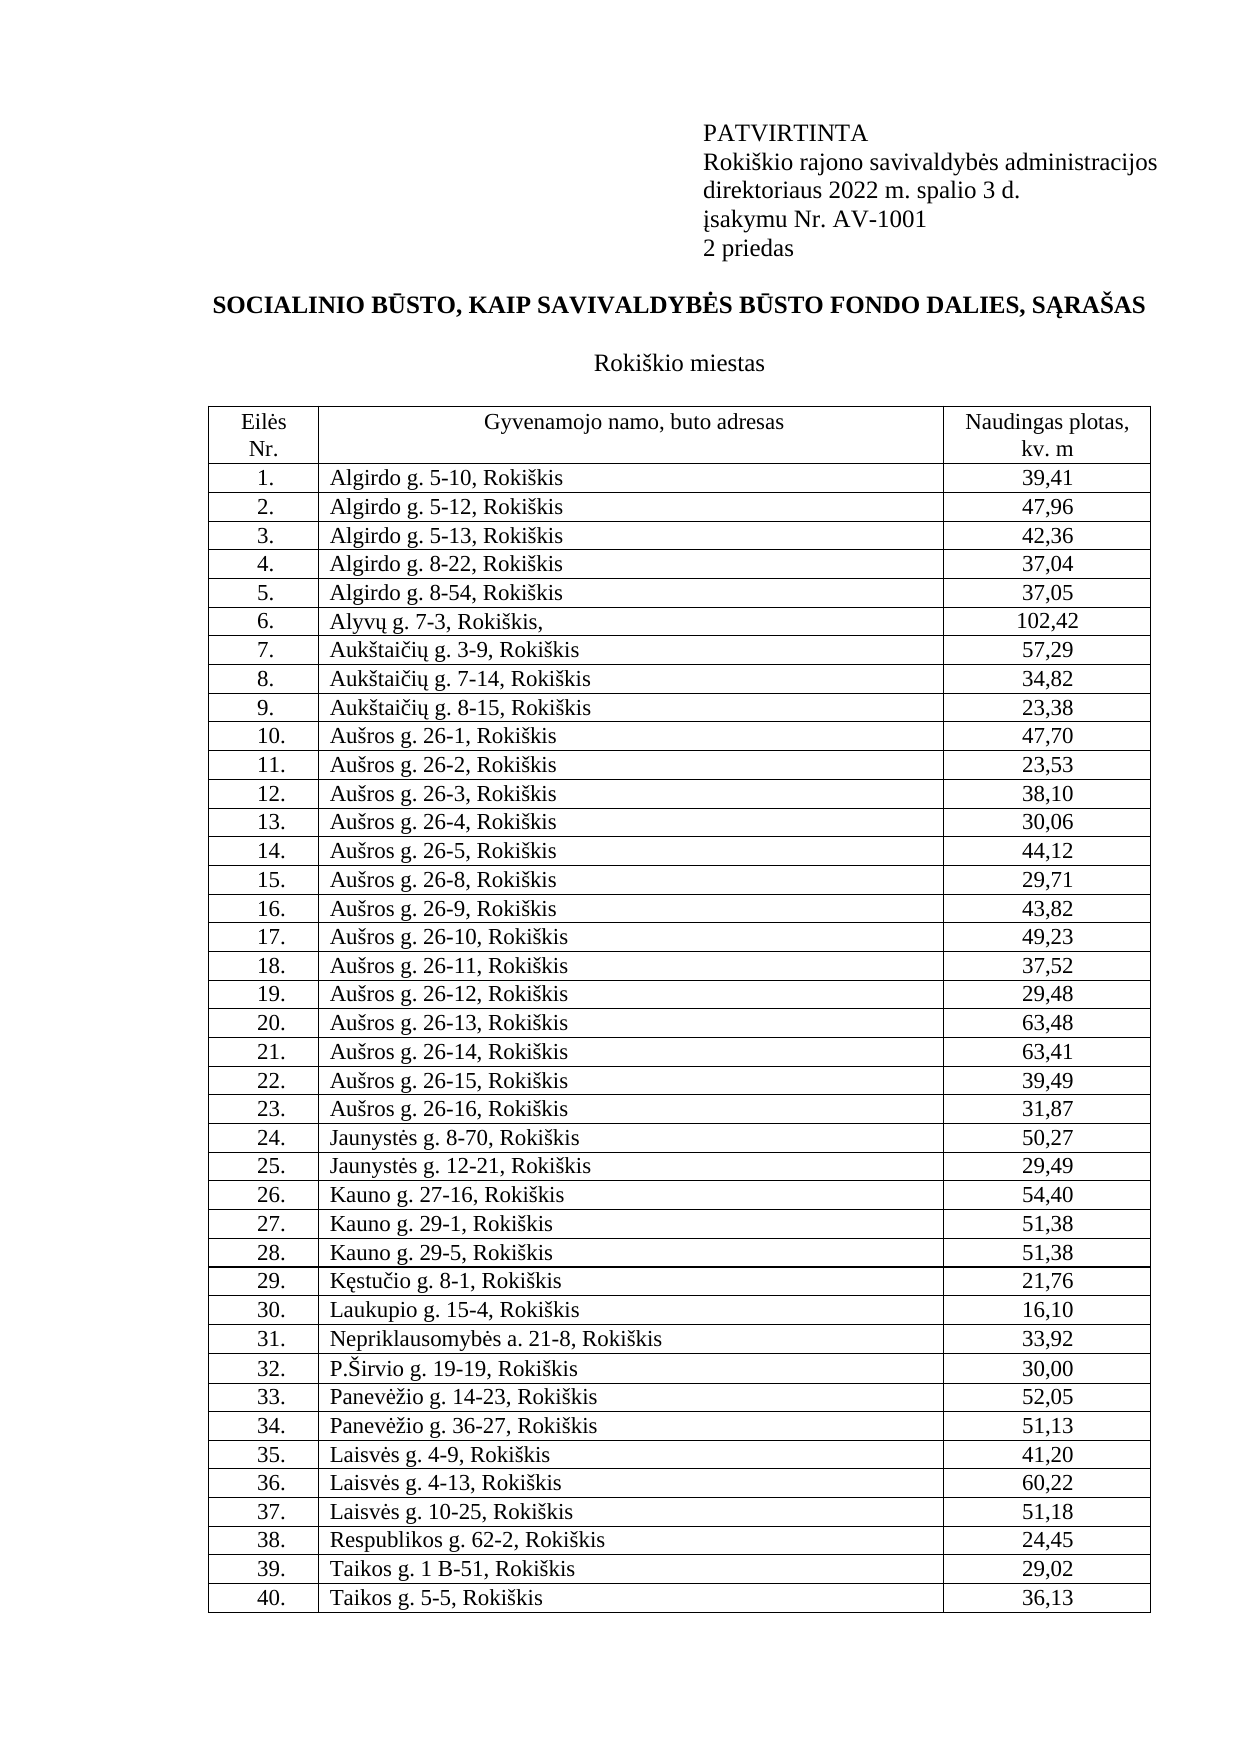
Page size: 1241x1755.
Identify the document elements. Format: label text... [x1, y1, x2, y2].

table_cell 51,13 [944, 1412, 1150, 1440]
table_cell Nepriklausomybės a. 21-8, Rokiškis [319, 1325, 943, 1353]
text Rokiškio rajono savivaldybės administracijos [177, 147, 1182, 176]
table_cell 31. [209, 1325, 318, 1353]
table_cell 39. [209, 1555, 318, 1583]
table_cell 19. [209, 981, 318, 1008]
table_cell 37,52 [944, 952, 1150, 979]
table_cell 47,96 [944, 493, 1150, 521]
table_cell 13. [209, 809, 318, 836]
text direktoriaus 2022 m. spalio 3 d. [177, 176, 1182, 204]
table_cell 21,76 [944, 1268, 1150, 1295]
table_cell 47,70 [944, 722, 1150, 750]
table_cell 39,41 [944, 464, 1150, 492]
table_cell 44,12 [944, 837, 1150, 865]
table_cell 23. [209, 1095, 318, 1123]
table_cell Algirdo g. 5-12, Rokiškis [319, 493, 943, 521]
table_cell 10. [209, 722, 318, 750]
table_cell 52,05 [944, 1384, 1150, 1411]
table_cell Aušros g. 26-1, Rokiškis [319, 722, 943, 750]
table_cell 51,38 [944, 1239, 1150, 1266]
table_cell 1. [209, 464, 318, 492]
table_cell Aušros g. 26-5, Rokiškis [319, 837, 943, 865]
table_cell 102,42 [944, 608, 1150, 635]
table_cell 22. [209, 1067, 318, 1094]
table_cell 23,38 [944, 694, 1150, 721]
text 2 priedas [177, 233, 1182, 262]
text įsakymu Nr. AV-1001 [177, 204, 1182, 233]
table_cell 35. [209, 1441, 318, 1468]
table_cell Aušros g. 26-11, Rokiškis [319, 952, 943, 979]
table_cell 30. [209, 1296, 318, 1324]
table_cell 6. [209, 608, 318, 635]
table_cell 60,22 [944, 1469, 1150, 1497]
table_cell 37. [209, 1498, 318, 1526]
table_cell 40. [209, 1584, 318, 1612]
table_cell Aušros g. 26-3, Rokiškis [319, 780, 943, 807]
table_cell Laisvės g. 4-9, Rokiškis [319, 1441, 943, 1468]
table_cell Respublikos g. 62-2, Rokiškis [319, 1527, 943, 1554]
table_cell 43,82 [944, 895, 1150, 922]
table_cell 29. [209, 1268, 318, 1295]
table_cell 11. [209, 751, 318, 779]
table_cell 24. [209, 1124, 318, 1152]
table_cell Jaunystės g. 8-70, Rokiškis [319, 1124, 943, 1152]
table_cell 42,36 [944, 522, 1150, 549]
table_cell 16. [209, 895, 318, 922]
table_cell 29,02 [944, 1555, 1150, 1583]
table_cell Aušros g. 26-10, Rokiškis [319, 923, 943, 951]
table_cell 36,13 [944, 1584, 1150, 1612]
table_cell Aušros g. 26-2, Rokiškis [319, 751, 943, 779]
table_cell Aušros g. 26-8, Rokiškis [319, 866, 943, 894]
table_cell 57,29 [944, 636, 1150, 664]
text SOCIALINIO BŪSTO, KAIP SAVIVALDYBĖS BŪSTO FONDO DALIES, SĄRAŠAS [177, 291, 1181, 319]
table_header Eilės Nr. [209, 407, 318, 463]
text PATVIRTINTA [177, 118, 1182, 147]
table_cell Laisvės g. 10-25, Rokiškis [319, 1498, 943, 1526]
table_cell Taikos g. 5-5, Rokiškis [319, 1584, 943, 1612]
table_cell Algirdo g. 8-22, Rokiškis [319, 550, 943, 578]
table_cell 33,92 [944, 1325, 1150, 1353]
table_cell 27. [209, 1210, 318, 1238]
table_cell 9. [209, 694, 318, 721]
text Rokiškio miestas [177, 348, 1181, 377]
table_cell 8. [209, 665, 318, 693]
table_cell Aušros g. 26-14, Rokiškis [319, 1038, 943, 1066]
table_cell Taikos g. 1 B-51, Rokiškis [319, 1555, 943, 1583]
table_cell Jaunystės g. 12-21, Rokiškis [319, 1153, 943, 1180]
table_cell 50,27 [944, 1124, 1150, 1152]
table_cell 51,18 [944, 1498, 1150, 1526]
table_cell 34,82 [944, 665, 1150, 693]
table_cell 33. [209, 1384, 318, 1411]
table_cell Algirdo g. 8-54, Rokiškis [319, 579, 943, 607]
table_cell 34. [209, 1412, 318, 1440]
table_cell Panevėžio g. 14-23, Rokiškis [319, 1384, 943, 1411]
table_cell Kauno g. 27-16, Rokiškis [319, 1181, 943, 1209]
table_cell Aukštaičių g. 7-14, Rokiškis [319, 665, 943, 693]
table_cell Algirdo g. 5-10, Rokiškis [319, 464, 943, 492]
table_cell 36. [209, 1469, 318, 1497]
table_cell Aušros g. 26-15, Rokiškis [319, 1067, 943, 1094]
table_cell 29,48 [944, 981, 1150, 1008]
table_cell 37,04 [944, 550, 1150, 578]
table_cell 24,45 [944, 1527, 1150, 1554]
table_cell 28. [209, 1239, 318, 1266]
table_cell 15. [209, 866, 318, 894]
table_cell 30,00 [944, 1354, 1150, 1382]
table_cell 16,10 [944, 1296, 1150, 1324]
table_cell 18. [209, 952, 318, 979]
table_cell 26. [209, 1181, 318, 1209]
table_cell Aušros g. 26-9, Rokiškis [319, 895, 943, 922]
table_cell Aukštaičių g. 3-9, Rokiškis [319, 636, 943, 664]
table_cell 41,20 [944, 1441, 1150, 1468]
table_cell 14. [209, 837, 318, 865]
table_cell 25. [209, 1153, 318, 1180]
table_cell 3. [209, 522, 318, 549]
table_header Naudingas plotas, kv. m [944, 407, 1150, 463]
table_cell 21. [209, 1038, 318, 1066]
table_cell 30,06 [944, 809, 1150, 836]
table_cell 5. [209, 579, 318, 607]
table_cell Alyvų g. 7-3, Rokiškis, [319, 608, 943, 635]
table_cell Kauno g. 29-5, Rokiškis [319, 1239, 943, 1266]
table_cell 51,38 [944, 1210, 1150, 1238]
table_cell Algirdo g. 5-13, Rokiškis [319, 522, 943, 549]
table_cell Laukupio g. 15-4, Rokiškis [319, 1296, 943, 1324]
table_cell Kauno g. 29-1, Rokiškis [319, 1210, 943, 1238]
table_cell 63,41 [944, 1038, 1150, 1066]
table_cell 20. [209, 1009, 318, 1037]
table_cell Aušros g. 26-4, Rokiškis [319, 809, 943, 836]
table_cell Aušros g. 26-13, Rokiškis [319, 1009, 943, 1037]
table_cell 2. [209, 493, 318, 521]
table_cell 12. [209, 780, 318, 807]
table_cell 54,40 [944, 1181, 1150, 1209]
table_cell 63,48 [944, 1009, 1150, 1037]
table_cell 37,05 [944, 579, 1150, 607]
table_cell Aušros g. 26-16, Rokiškis [319, 1095, 943, 1123]
table_cell Aušros g. 26-12, Rokiškis [319, 981, 943, 1008]
table_cell Panevėžio g. 36-27, Rokiškis [319, 1412, 943, 1440]
table_cell 23,53 [944, 751, 1150, 779]
table_cell 29,49 [944, 1153, 1150, 1180]
table_cell 38,10 [944, 780, 1150, 807]
table_cell 39,49 [944, 1067, 1150, 1094]
table_cell Kęstučio g. 8-1, Rokiškis [319, 1268, 943, 1295]
table_cell 29,71 [944, 866, 1150, 894]
table_cell 32. [209, 1354, 318, 1382]
table_cell Aukštaičių g. 8-15, Rokiškis [319, 694, 943, 721]
table_cell 38. [209, 1527, 318, 1554]
table_cell P.Širvio g. 19-19, Rokiškis [319, 1354, 943, 1382]
table_header Gyvenamojo namo, buto adresas [319, 407, 943, 463]
table_cell 4. [209, 550, 318, 578]
table_cell 7. [209, 636, 318, 664]
table_cell 49,23 [944, 923, 1150, 951]
table_cell 31,87 [944, 1095, 1150, 1123]
table_cell Laisvės g. 4-13, Rokiškis [319, 1469, 943, 1497]
table_cell 17. [209, 923, 318, 951]
